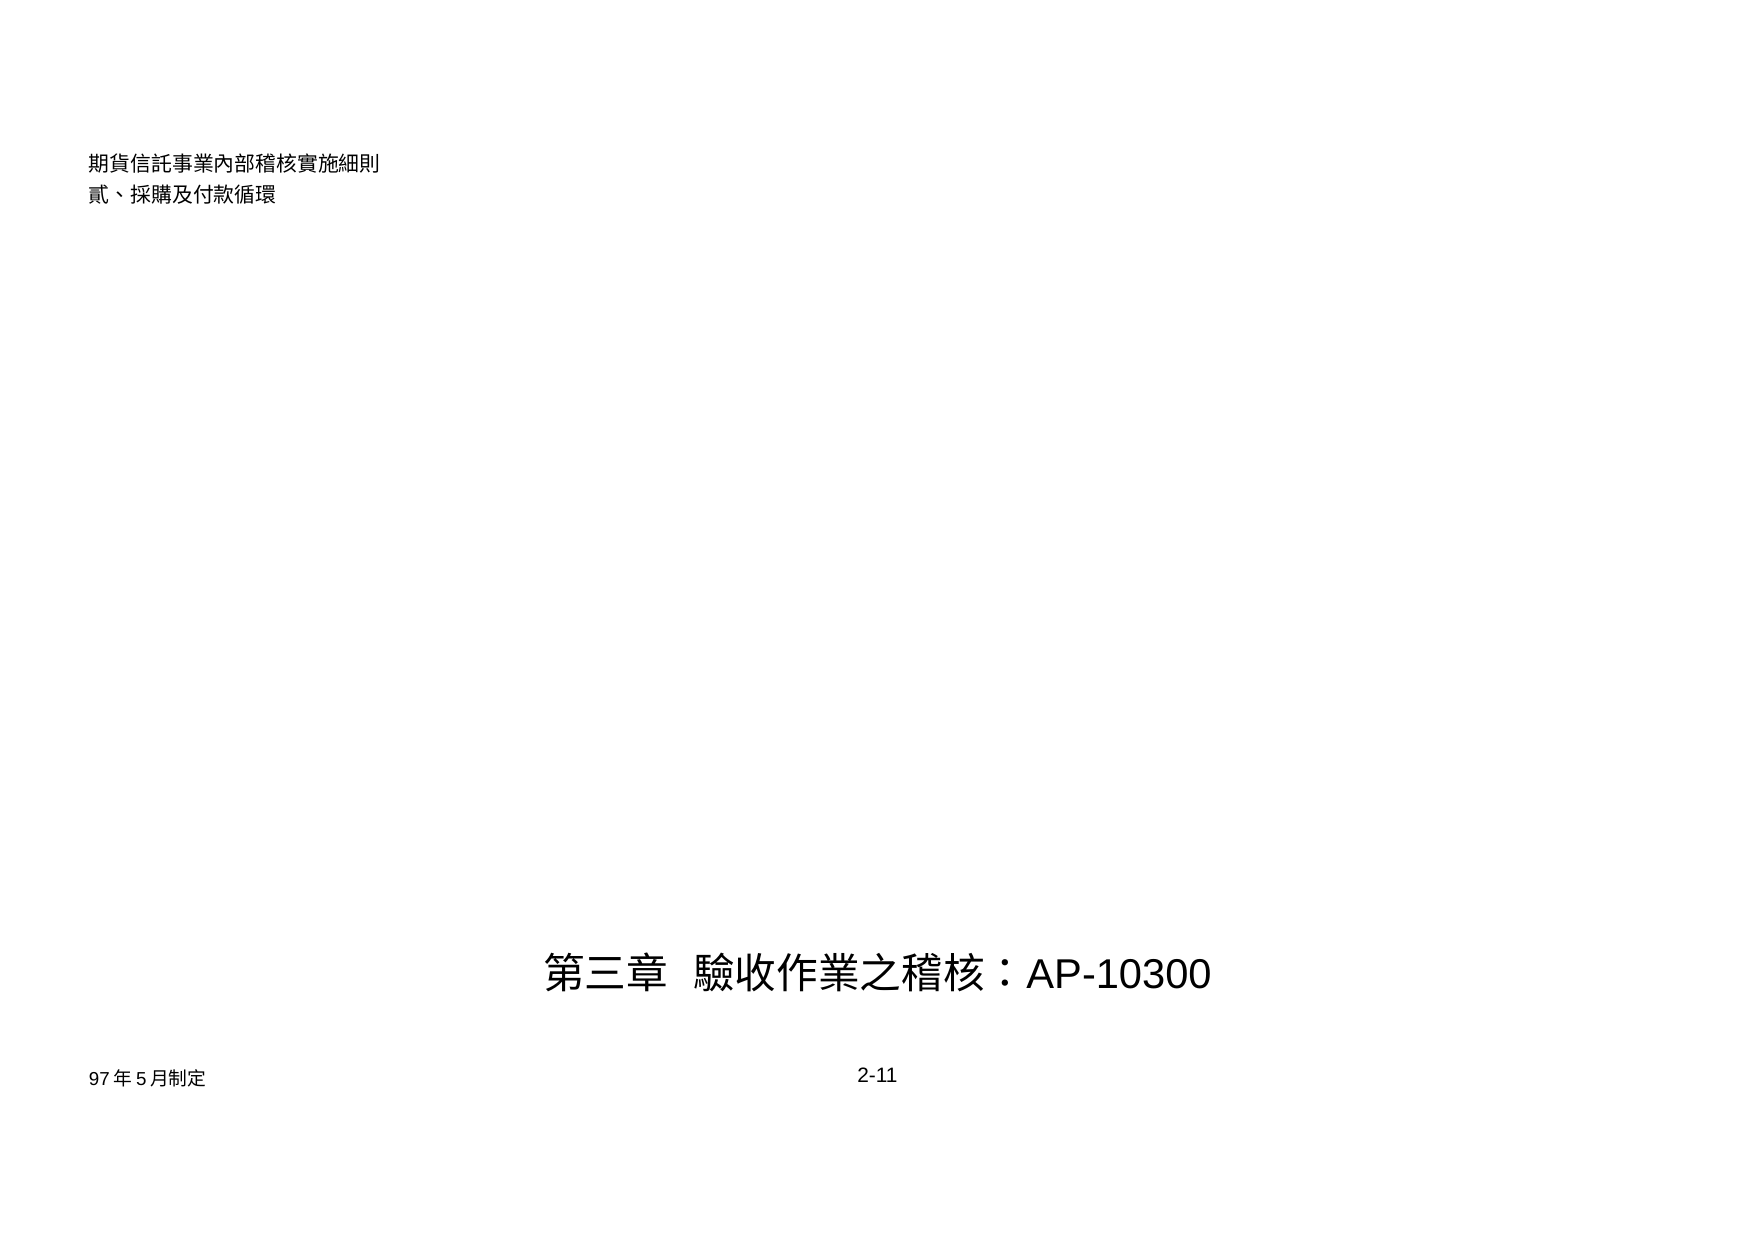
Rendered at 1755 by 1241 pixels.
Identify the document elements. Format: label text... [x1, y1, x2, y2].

subtitle 驗收作業之稽核：AP-10300 [89, 929, 1666, 991]
